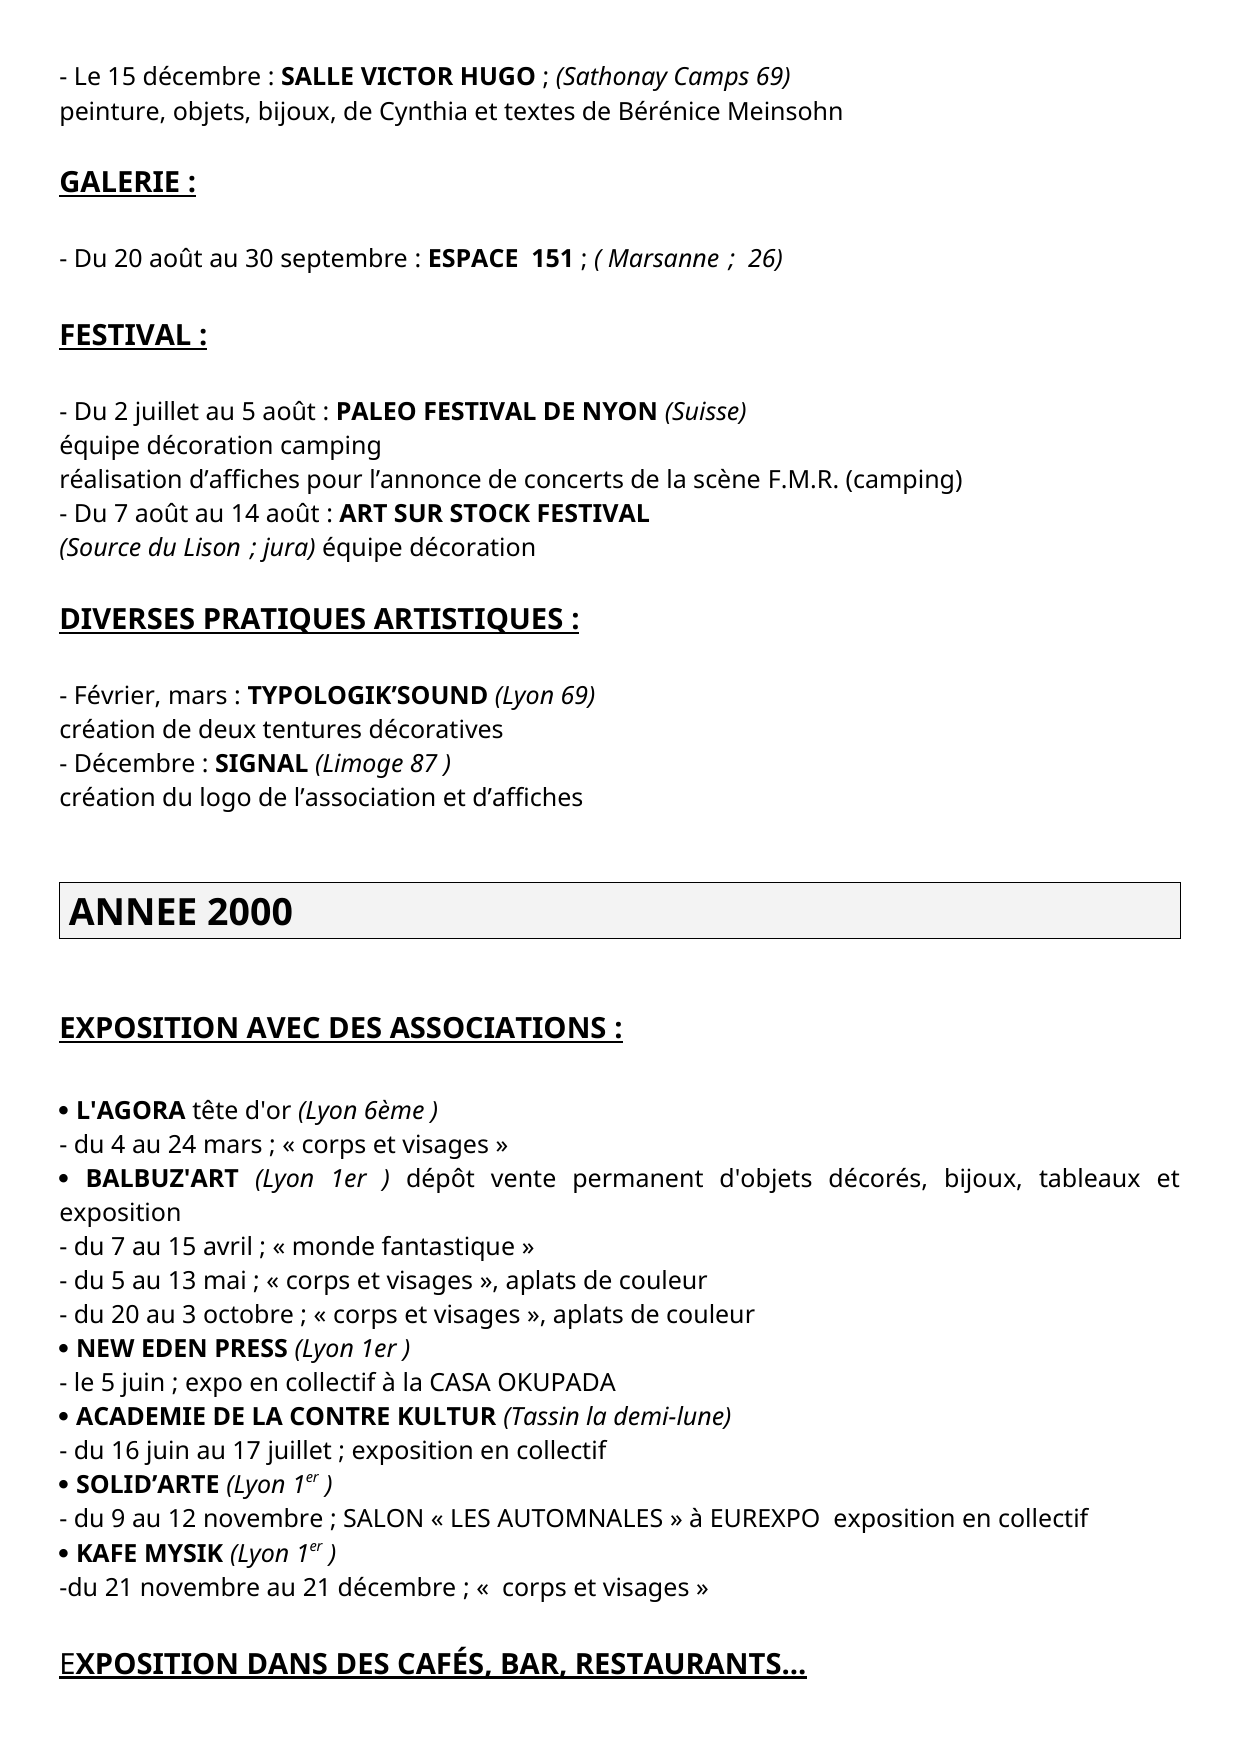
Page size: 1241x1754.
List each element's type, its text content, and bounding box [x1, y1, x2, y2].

text Exposition dans des cafés, bar, restaurants... [59, 1643, 1181, 1683]
text - du 4 au 24 mars ; « corps et visages » [59, 1126, 1181, 1161]
text GALERIE : [59, 161, 1181, 201]
text exposition avec des associations : [59, 1007, 1181, 1047]
text DIVERSES PRATIQUES ARTISTIQUES : [59, 598, 1181, 638]
text - du 20 au 3 octobre ; « corps et visages », aplats de couleur [59, 1297, 1181, 1331]
text  L'AGORA tête d'or (Lyon 6ème ) [59, 1092, 1181, 1126]
text équipe décoration camping [59, 428, 1181, 462]
subtitle ANNEE 2000 [60, 883, 1180, 938]
text - du 16 juin au 17 juillet ; exposition en collectif [59, 1433, 1181, 1467]
text  ACADEMIE DE LA CONTRE KULTUR (Tassin la demi-lune) [59, 1399, 1181, 1433]
text  BALBUZ'ART (Lyon 1er ) dépôt vente permanent d'objets décorés, bijoux, tableaux et exposition [59, 1161, 1181, 1229]
text réalisation d’affiches pour l’annonce de concerts de la scène f.m.r. (camping) [59, 462, 1181, 496]
text - Décembre : SIGNAL (Limoge 87 ) [59, 746, 1181, 780]
text (Source du Lison ; jura) équipe décoration [59, 530, 1181, 564]
text -du 21 novembre au 21 décembre ; « corps et visages » [59, 1569, 1181, 1603]
text - Du 2 juillet au 5 août : PALEO FESTIVAL DE NYON (Suisse) [59, 394, 1181, 428]
text  KAFE MYSIK (Lyon 1er ) [59, 1535, 1181, 1569]
text - du 9 au 12 novembre ; SALON « LES AUTOMNALES » à EUREXPO exposition en collectif [59, 1501, 1181, 1535]
text - Février, mars : TYPOLOGIK’SOUND (Lyon 69) [59, 677, 1181, 712]
text - le 5 juin ; expo en collectif à la CASA OKUPADA [59, 1365, 1181, 1399]
text - du 5 au 13 mai ; « corps et visages », aplats de couleur [59, 1263, 1181, 1297]
text création du logo de l’association et d’affiches [59, 780, 1181, 814]
text - Du 7 août au 14 août : ART SUR STOCK FESTIVAL [59, 496, 1181, 530]
text - du 7 au 15 avril ; « monde fantastique » [59, 1229, 1181, 1263]
text FESTIVAL : [59, 314, 1181, 354]
text création de deux tentures décoratives [59, 712, 1181, 746]
text  SOLID’ARTE (Lyon 1er ) [59, 1467, 1181, 1501]
text - Du 20 août au 30 septembre : ESPACE 151 ; ( Marsanne ; 26) [59, 241, 1181, 275]
text  NEW EDEN PRESS (Lyon 1er ) [59, 1331, 1181, 1365]
text peinture, objets, bijoux, de Cynthia et textes de Bérénice Meinsohn [59, 93, 1181, 127]
text - Le 15 décembre : SALLE VICTOR HUGO ; (Sathonay Camps 69) [59, 59, 1181, 93]
